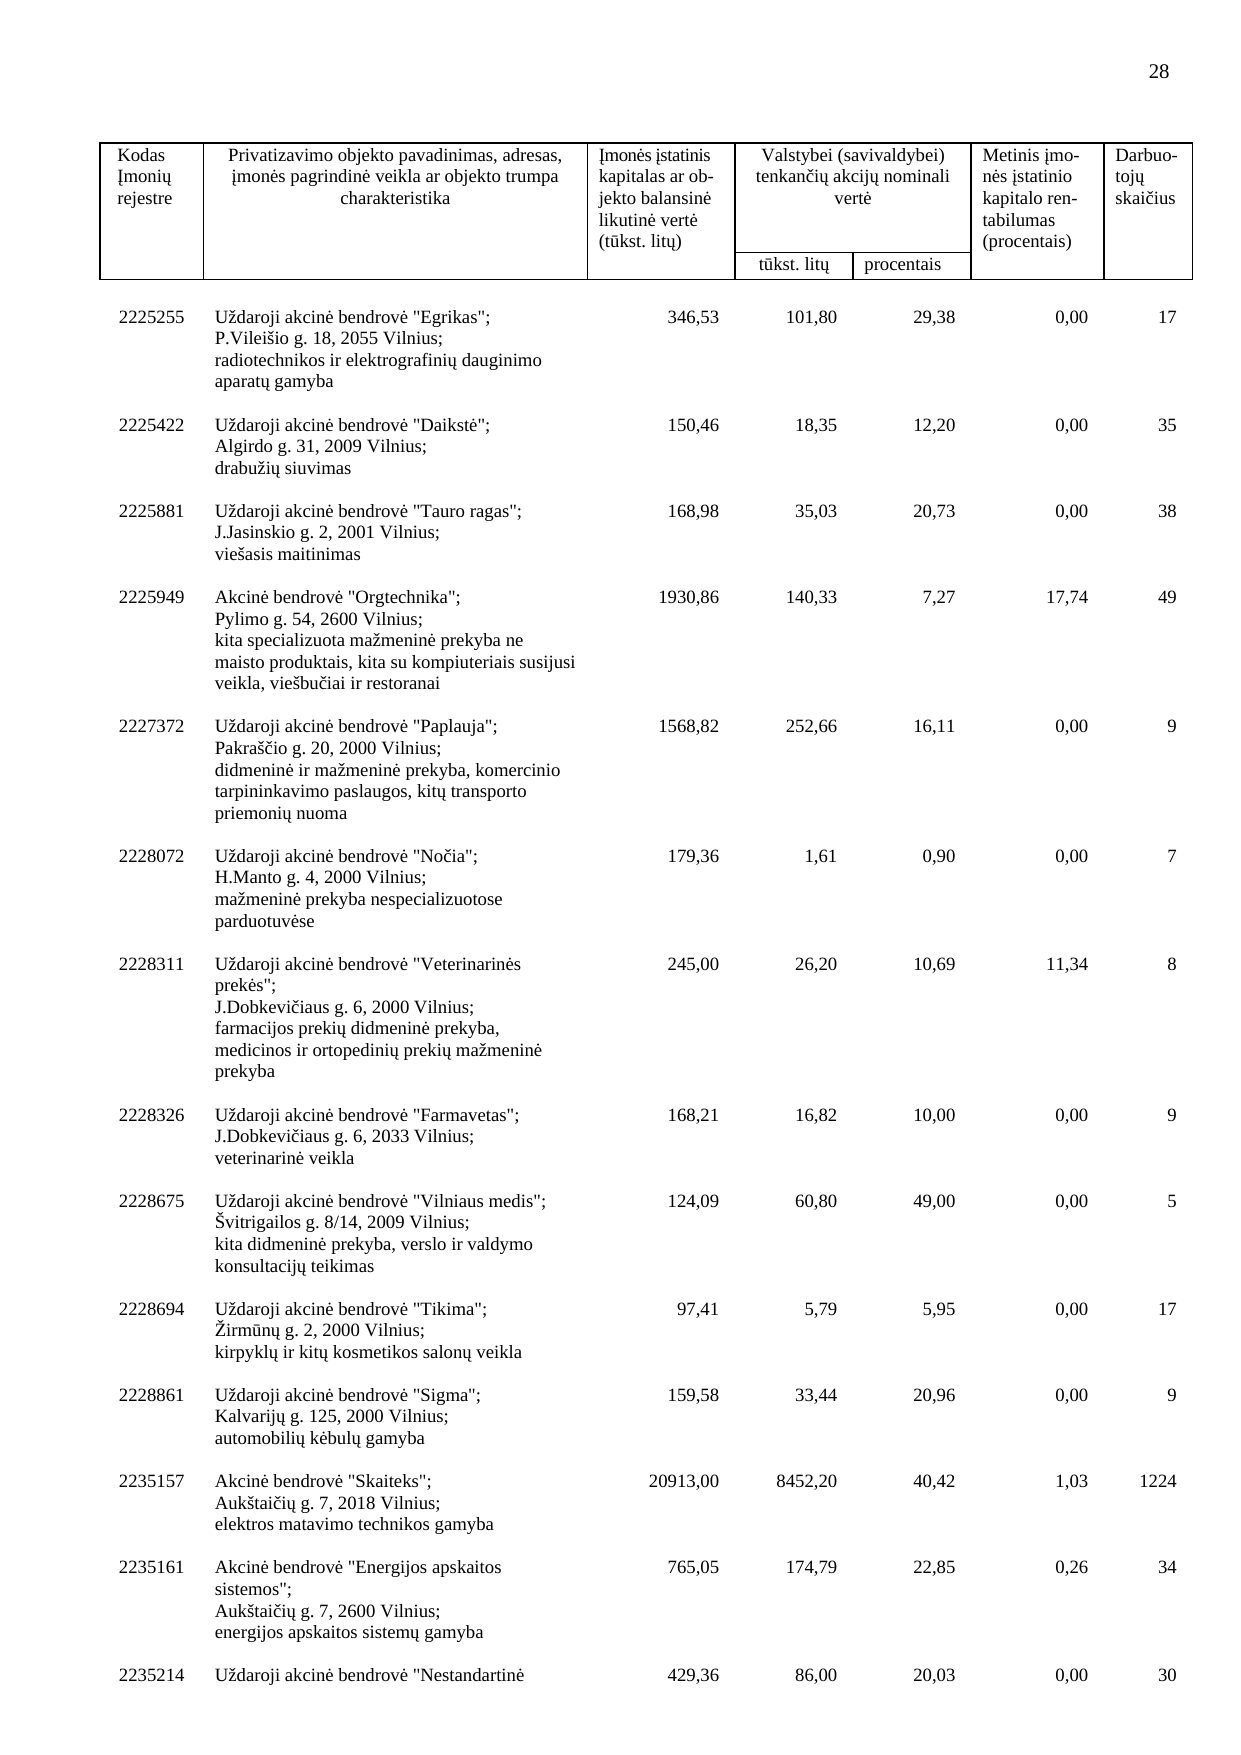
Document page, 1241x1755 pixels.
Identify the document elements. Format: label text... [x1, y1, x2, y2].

table_cell 49 [1104, 586, 1192, 715]
table_cell 20,73 [853, 500, 971, 586]
table_cell 2225949 [100, 586, 203, 715]
table_cell Uždaroji akcinė bendrovė "Nestandartinė [203, 1664, 587, 1686]
table_cell 10,69 [853, 953, 971, 1103]
table_cell 1568,82 [587, 715, 735, 845]
table_cell Uždaroji akcinė bendrovė "Veterinarinės prekės"; J.Dobkevičiaus g. 6, 2000 Vilnius; farmacijos prekių didmeninė prekyba, medicinos ir ortopedinių prekių mažmeninė prekyba [203, 953, 587, 1103]
table_cell 34 [1104, 1556, 1192, 1664]
table_cell 5 [1104, 1190, 1192, 1298]
table_cell 2228072 [100, 845, 203, 953]
table_cell 97,41 [587, 1298, 735, 1384]
table_cell 0,26 [971, 1556, 1104, 1664]
table_cell 0,00 [971, 715, 1104, 845]
table_cell 40,42 [853, 1470, 971, 1556]
table_cell [1104, 280, 1192, 306]
table_cell [735, 280, 853, 306]
table_cell 86,00 [735, 1664, 853, 1686]
table_cell [587, 280, 735, 306]
table_cell Akcinė bendrovė "Energijos apskaitos sistemos"; Aukštaičių g. 7, 2600 Vilnius; energijos apskaitos sistemų gamyba [203, 1556, 587, 1664]
table_cell 0,00 [971, 845, 1104, 953]
table_cell [853, 280, 971, 306]
table_cell 2228861 [100, 1384, 203, 1470]
table_cell 2235214 [100, 1664, 203, 1686]
table_cell [204, 252, 587, 279]
table_cell 26,20 [735, 953, 853, 1103]
table_cell 101,80 [735, 306, 853, 413]
table_cell 1224 [1104, 1470, 1192, 1556]
table_cell 179,36 [587, 845, 735, 953]
table_cell 0,00 [971, 1384, 1104, 1470]
table_cell 9 [1104, 1384, 1192, 1470]
table_cell 168,98 [587, 500, 735, 586]
table_cell [972, 252, 1103, 279]
table_header Metinis įmo-nės įstatinio kapitalo ren-tabilumas (procentais) [972, 144, 1103, 252]
table_cell 12,20 [853, 414, 971, 500]
table_cell Akcinė bendrovė "Orgtechnika"; Pylimo g. 54, 2600 Vilnius; kita specializuota mažmeninė prekyba ne maisto produktais, kita su kompiuteriais susijusi veikla, viešbučiai ir restoranai [203, 586, 587, 715]
table_cell 20,03 [853, 1664, 971, 1686]
table_cell 20913,00 [587, 1470, 735, 1556]
table_cell 140,33 [735, 586, 853, 715]
table_cell 16,82 [735, 1104, 853, 1190]
table_cell 252,66 [735, 715, 853, 845]
table_cell Uždaroji akcinė bendrovė "Nočia"; H.Manto g. 4, 2000 Vilnius; mažmeninė prekyba nespecializuotose parduotuvėse [203, 845, 587, 953]
table_cell 0,00 [971, 1190, 1104, 1298]
table_cell 38 [1104, 500, 1192, 586]
table_cell [588, 252, 734, 279]
table_cell 765,05 [587, 1556, 735, 1664]
table_cell 30 [1104, 1664, 1192, 1686]
table_cell [101, 252, 203, 279]
table_cell 9 [1104, 1104, 1192, 1190]
table_cell 124,09 [587, 1190, 735, 1298]
table_cell tūkst. litų [736, 253, 852, 279]
table_cell 2225881 [100, 500, 203, 586]
table_cell Uždaroji akcinė bendrovė "Egrikas"; P.Vileišio g. 18, 2055 Vilnius; radiotechnikos ir elektrografinių dauginimo aparatų gamyba [203, 306, 587, 413]
table_cell 2225255 [100, 306, 203, 413]
table_cell 159,58 [587, 1384, 735, 1470]
table_cell 2235157 [100, 1470, 203, 1556]
table_cell 9 [1104, 715, 1192, 845]
table_cell [203, 280, 587, 306]
table_cell 0,00 [971, 1298, 1104, 1384]
table_cell 10,00 [853, 1104, 971, 1190]
table_cell 17 [1104, 306, 1192, 413]
table_cell 2235161 [100, 1556, 203, 1664]
table_cell 2228675 [100, 1190, 203, 1298]
table_cell 8 [1104, 953, 1192, 1103]
table_cell 1930,86 [587, 586, 735, 715]
table_cell 49,00 [853, 1190, 971, 1298]
table_cell 0,00 [971, 500, 1104, 586]
table_cell 168,21 [587, 1104, 735, 1190]
table_cell 2228694 [100, 1298, 203, 1384]
table_cell 7,27 [853, 586, 971, 715]
table_cell 150,46 [587, 414, 735, 500]
table_cell Uždaroji akcinė bendrovė "Sigma"; Kalvarijų g. 125, 2000 Vilnius; automobilių kėbulų gamyba [203, 1384, 587, 1470]
table_cell 7 [1104, 845, 1192, 953]
table_cell 5,95 [853, 1298, 971, 1384]
table_cell [1105, 252, 1192, 279]
table_cell Uždaroji akcinė bendrovė "Paplauja"; Pakraščio g. 20, 2000 Vilnius; didmeninė ir mažmeninė prekyba, komercinio tarpininkavimo paslaugos, kitų transporto priemonių nuoma [203, 715, 587, 845]
table_header Valstybei (savivaldybei) tenkančių akcijų nominali vertė [736, 144, 970, 252]
table_header Darbuo-tojų skaičius [1105, 144, 1192, 252]
table_cell 17,74 [971, 586, 1104, 715]
table_cell 0,00 [971, 1664, 1104, 1686]
table_cell 0,90 [853, 845, 971, 953]
table_cell Akcinė bendrovė "Skaiteks"; Aukštaičių g. 7, 2018 Vilnius; elektros matavimo technikos gamyba [203, 1470, 587, 1556]
table_cell 11,34 [971, 953, 1104, 1103]
table_cell 2227372 [100, 715, 203, 845]
table_cell 429,36 [587, 1664, 735, 1686]
table_cell 18,35 [735, 414, 853, 500]
table_cell 8452,20 [735, 1470, 853, 1556]
table_cell 0,00 [971, 1104, 1104, 1190]
table_cell 22,85 [853, 1556, 971, 1664]
table_header Įmonės įstatinis kapitalas ar ob-jekto balansinė likutinė vertė (tūkst. litų) [588, 144, 734, 252]
table_header Kodas Įmonių rejestre [101, 144, 203, 252]
table_cell 245,00 [587, 953, 735, 1103]
table_cell 174,79 [735, 1556, 853, 1664]
table_cell 33,44 [735, 1384, 853, 1470]
table_cell Uždaroji akcinė bendrovė "Vilniaus medis"; Švitrigailos g. 8/14, 2009 Vilnius; kita didmeninė prekyba, verslo ir valdymo konsultacijų teikimas [203, 1190, 587, 1298]
table_cell 35,03 [735, 500, 853, 586]
table_cell 2225422 [100, 414, 203, 500]
table_cell Uždaroji akcinė bendrovė "Tauro ragas"; J.Jasinskio g. 2, 2001 Vilnius; viešasis maitinimas [203, 500, 587, 586]
table_cell Uždaroji akcinė bendrovė "Tikima"; Žirmūnų g. 2, 2000 Vilnius; kirpyklų ir kitų kosmetikos salonų veikla [203, 1298, 587, 1384]
table_cell 17 [1104, 1298, 1192, 1384]
table_cell Uždaroji akcinė bendrovė "Daikstė"; Algirdo g. 31, 2009 Vilnius; drabužių siuvimas [203, 414, 587, 500]
table_cell [971, 280, 1104, 306]
table_cell 5,79 [735, 1298, 853, 1384]
table_cell procentais [854, 253, 970, 279]
table_header Privatizavimo objekto pavadinimas, adresas, įmonės pagrindinė veikla ar objekto trumpa charakteristika [204, 144, 587, 252]
table_cell 0,00 [971, 306, 1104, 413]
table_cell Uždaroji akcinė bendrovė "Farmavetas"; J.Dobkevičiaus g. 6, 2033 Vilnius; veterinarinė veikla [203, 1104, 587, 1190]
table_cell 20,96 [853, 1384, 971, 1470]
table_cell 1,03 [971, 1470, 1104, 1556]
table_cell 2228326 [100, 1104, 203, 1190]
table_cell 0,00 [971, 414, 1104, 500]
table_cell 1,61 [735, 845, 853, 953]
table_cell 60,80 [735, 1190, 853, 1298]
table_cell 29,38 [853, 306, 971, 413]
table_cell 346,53 [587, 306, 735, 413]
table_cell 16,11 [853, 715, 971, 845]
table_cell [100, 280, 203, 306]
table_cell 2228311 [100, 953, 203, 1103]
table_cell 35 [1104, 414, 1192, 500]
